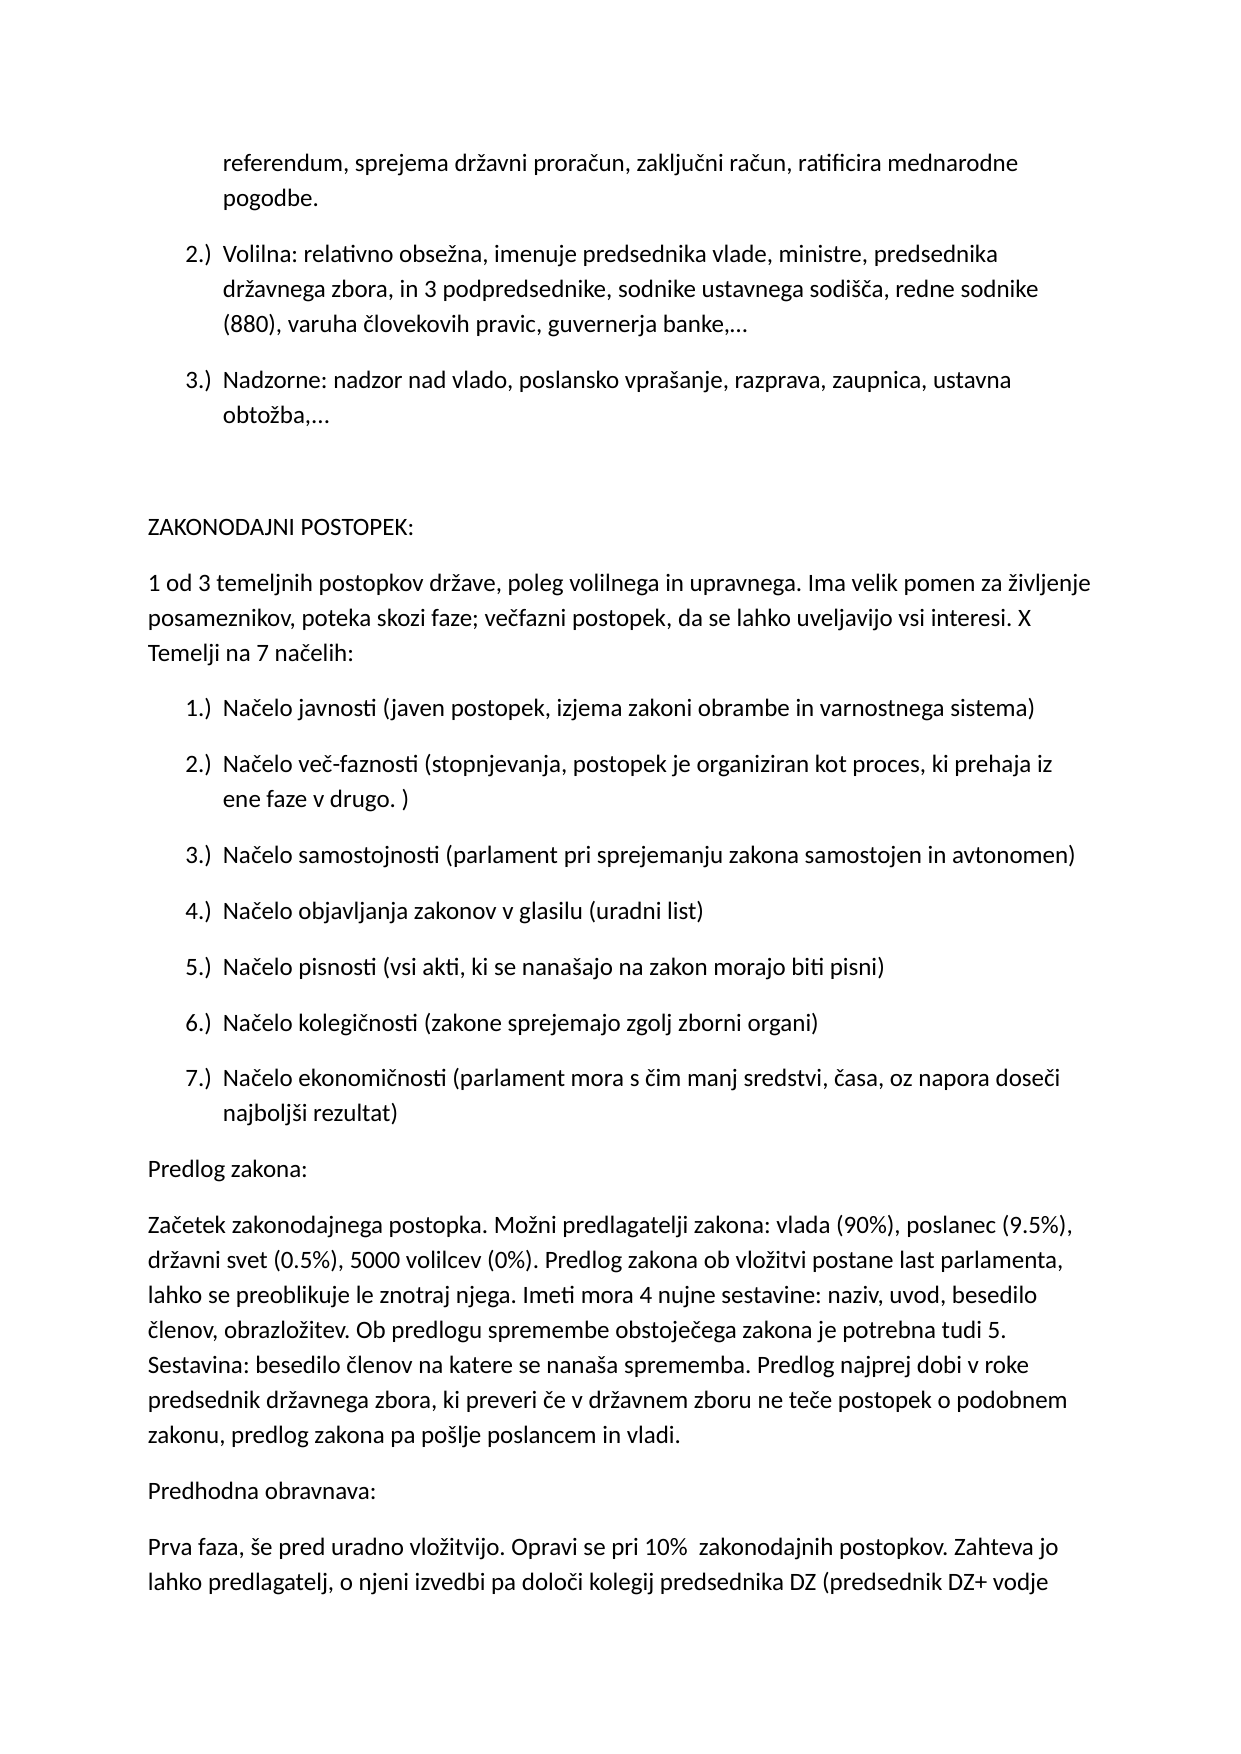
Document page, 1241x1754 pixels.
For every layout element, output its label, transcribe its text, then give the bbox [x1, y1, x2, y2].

list Volilna: relativno obsežna, imenuje predsednika vlade, ministre, predsednika državnega zbora, in 3 podpredsednike, sodnike ustavnega sodišča, redne sodnike (880), varuha človekovih pravic, guvernerja banke,… [185, 238, 1093, 339]
list Načelo javnosti (javen postopek, izjema zakoni obrambe in varnostnega sistema) [185, 693, 1093, 723]
list Načelo pisnosti (vsi akti, ki se nanašajo na zakon morajo biti pisni) [185, 951, 1093, 981]
list Načelo objavljanja zakonov v glasilu (uradni list) [185, 895, 1093, 926]
text Predlog zakona: [148, 1153, 1093, 1184]
list Načelo ekonomičnosti (parlament mora s čim manj sredstvi, časa, oz napora doseči najboljši rezultat) [185, 1063, 1093, 1128]
text Začetek zakonodajnega postopka. Možni predlagatelji zakona: vlada (90%), poslanec (9.5%), državni svet (0.5%), 5000 volilcev (0%). Predlog zakona ob vložitvi postane last parlamenta, lahko se preoblikuje le znotraj njega. Imeti mora 4 nujne sestavine: naziv, uvod, besedilo členov, obrazložitev. Ob predlogu spremembe obstoječega zakona je potrebna tudi 5. Sestavina: besedilo členov na katere se nanaša sprememba. Predlog najprej dobi v roke predsednik državnega zbora, ki preveri če v državnem zboru ne teče postopek o podobnem zakonu, predlog zakona pa pošlje poslancem in vladi. [148, 1209, 1093, 1450]
text Prva faza, še pred uradno vložitvijo. Opravi se pri 10% zakonodajnih postopkov. Zahteva jo lahko predlagatelj, o njeni izvedbi pa določi kolegij predsednika DZ (predsednik DZ+ vodje [148, 1531, 1093, 1596]
text 1 od 3 temeljnih postopkov države, poleg volilnega in upravnega. Ima velik pomen za življenje posameznikov, poteka skozi faze; večfazni postopek, da se lahko uveljavijo vsi interesi. X Temelji na 7 načelih: [148, 567, 1093, 667]
text ZAKONODAJNI POSTOPEK: [148, 511, 1093, 541]
text Predhodna obravnava: [148, 1475, 1093, 1506]
list Načelo kolegičnosti (zakone sprejemajo zgolj zborni organi) [185, 1007, 1093, 1037]
list referendum, sprejema državni proračun, zaključni račun, ratificira mednarodne pogodbe. [185, 148, 1093, 213]
list Načelo več-faznosti (stopnjevanja, postopek je organiziran kot proces, ki prehaja iz ene faze v drugo. ) [185, 748, 1093, 814]
list Načelo samostojnosti (parlament pri sprejemanju zakona samostojen in avtonomen) [185, 839, 1093, 870]
list Nadzorne: nadzor nad vlado, poslansko vprašanje, razprava, zaupnica, ustavna obtožba,... [185, 364, 1093, 430]
